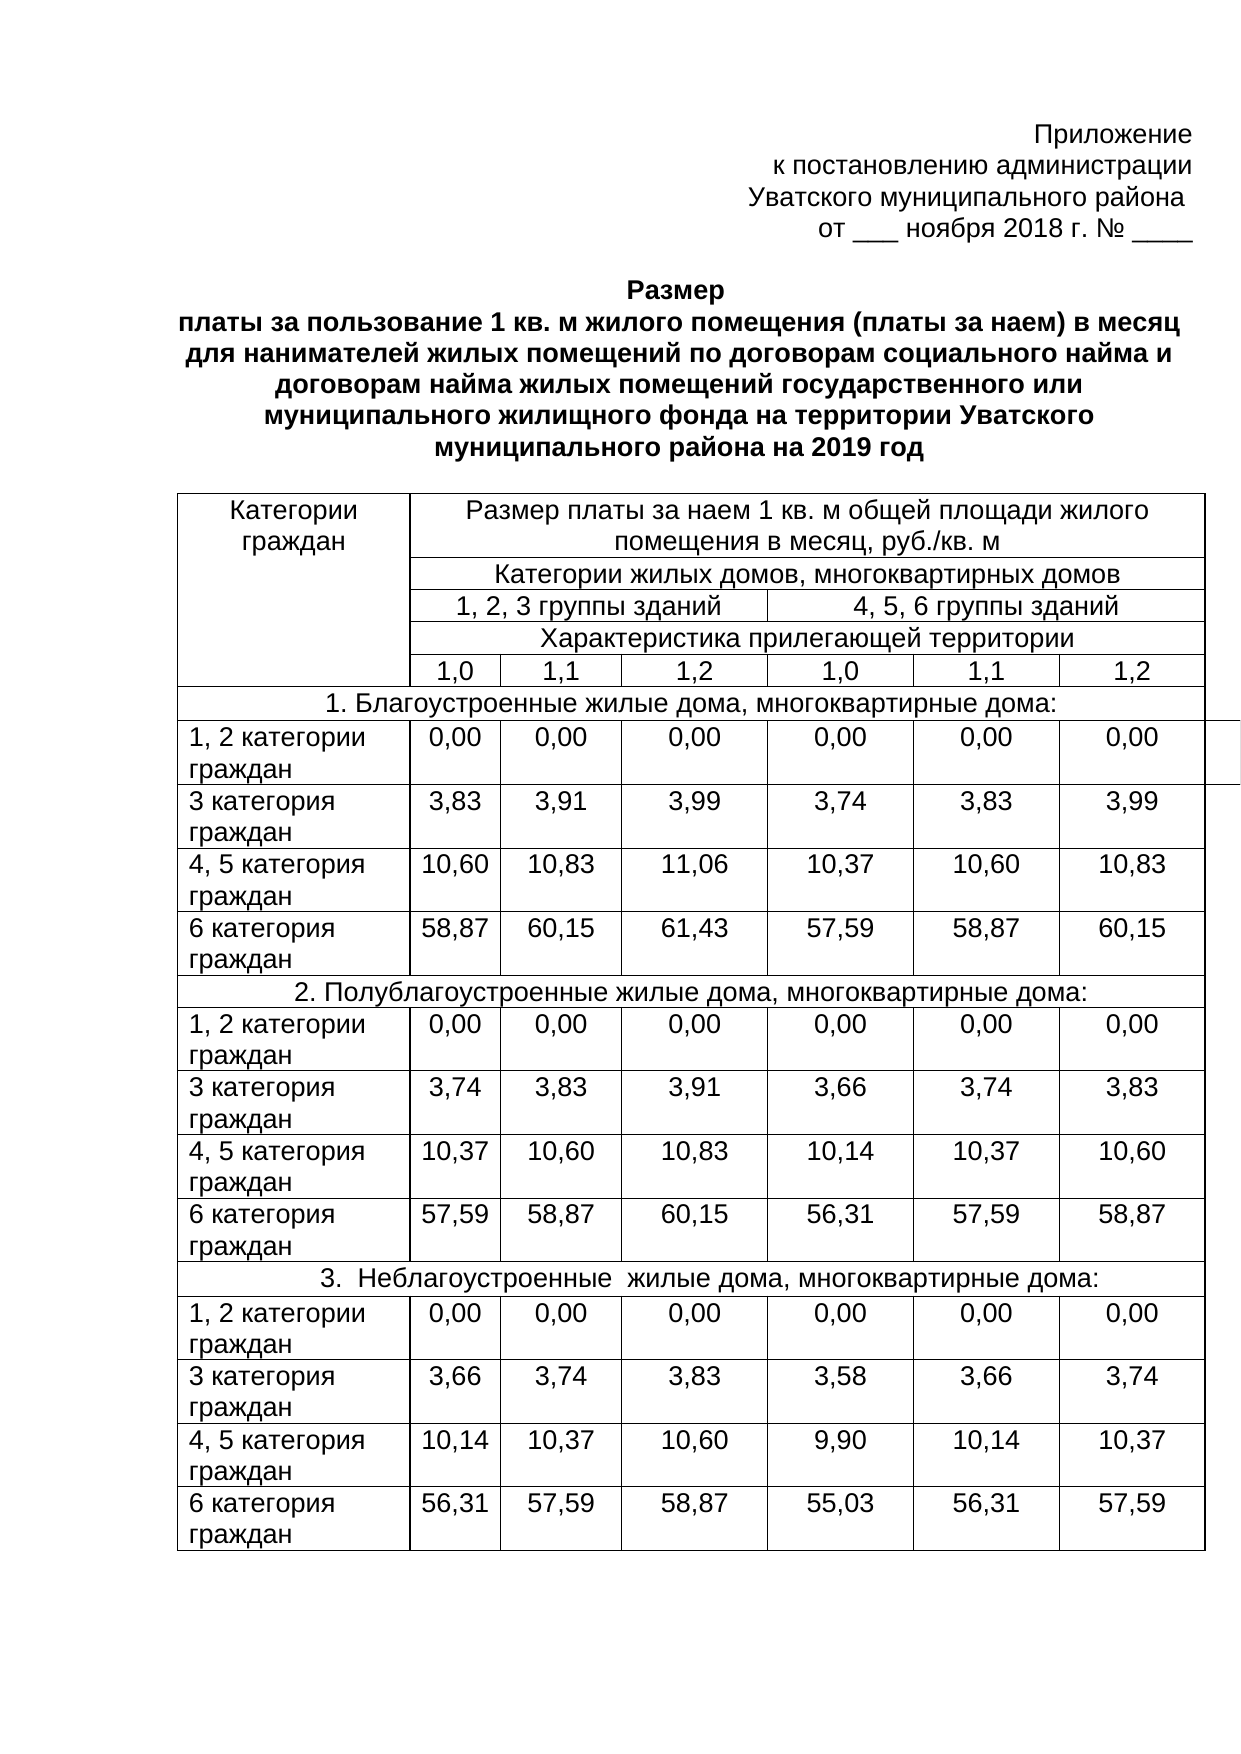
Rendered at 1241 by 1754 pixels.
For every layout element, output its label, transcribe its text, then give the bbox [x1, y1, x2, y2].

table_cell 60,15 [622, 1199, 767, 1261]
table_cell [1206, 1198, 1240, 1261]
table_cell 4, 5 категория граждан [178, 849, 409, 911]
table_cell 56,31 [914, 1487, 1059, 1550]
table_cell 3,91 [501, 785, 621, 847]
table_cell 3,74 [914, 1071, 1059, 1134]
table_cell 57,59 [1060, 1487, 1204, 1550]
table_cell 0,00 [622, 721, 767, 784]
table_cell [1206, 1359, 1240, 1423]
table_cell [1206, 686, 1240, 720]
table_cell [1206, 1423, 1240, 1486]
table_cell 3,99 [1060, 785, 1204, 847]
table_cell 0,00 [501, 1008, 621, 1070]
table_cell 6 категория граждан [178, 912, 409, 974]
table_cell 1, 2 категории граждан [178, 1008, 409, 1070]
table_header Приложение к постановлению администрации Уватского муниципального района от ___ ноября 2018 г. № ____ [735, 118, 1240, 243]
table_cell 0,00 [411, 1008, 500, 1070]
table_cell [1206, 1296, 1240, 1359]
table_cell 4, 5, 6 группы зданий [768, 590, 1204, 621]
table_cell 57,59 [411, 1199, 500, 1261]
table_cell 0,00 [411, 721, 500, 784]
table_cell 10,60 [411, 849, 500, 911]
table_cell 3,66 [768, 1071, 913, 1134]
table_cell 3,83 [1060, 1071, 1204, 1134]
table_cell [1206, 621, 1240, 653]
table_cell 10,14 [768, 1135, 913, 1197]
table_cell 57,59 [501, 1487, 621, 1550]
table_cell 10,60 [501, 1135, 621, 1197]
table_cell 3 категория граждан [178, 785, 409, 847]
table_cell Характеристика прилегающей территории [411, 622, 1204, 653]
table_cell 1,2 [1060, 655, 1204, 686]
table_cell 3,74 [1060, 1360, 1204, 1423]
table_cell [1206, 785, 1240, 847]
table_cell 6 категория граждан [178, 1487, 409, 1550]
table_cell 3,74 [411, 1071, 500, 1134]
table_cell 10,37 [914, 1135, 1059, 1197]
table_cell 10,83 [501, 849, 621, 911]
table_cell 55,03 [768, 1487, 913, 1550]
table_header Размер платы за наем 1 кв. м общей площади жилого помещения в месяц, руб./кв. м [411, 494, 1204, 557]
table_cell 0,00 [1060, 1297, 1204, 1359]
table_cell 0,00 [914, 1008, 1059, 1070]
table_cell Неблагоустроенные жилые дома, многоквартирные дома: [178, 1262, 1204, 1296]
table_cell 58,87 [1060, 1199, 1204, 1261]
table_cell 10,37 [411, 1135, 500, 1197]
table_cell 1,0 [768, 655, 913, 686]
text Размер [177, 274, 1181, 306]
table_cell 0,00 [622, 1008, 767, 1070]
table_cell 0,00 [768, 1297, 913, 1359]
table_cell 3,66 [914, 1360, 1059, 1423]
table_cell 1,1 [501, 655, 621, 686]
table_cell 10,37 [1060, 1424, 1204, 1486]
table_cell 2. Полублагоустроенные жилые дома, многоквартирные дома: [178, 976, 1204, 1007]
table_cell 0,00 [501, 1297, 621, 1359]
table_cell 57,59 [914, 1199, 1059, 1261]
table_cell [1206, 1134, 1240, 1197]
table_cell [1206, 848, 1240, 911]
table_cell [1206, 1070, 1240, 1134]
table_cell 4, 5 категория граждан [178, 1424, 409, 1486]
table_cell 4, 5 категория граждан [178, 1135, 409, 1197]
table_cell 10,14 [411, 1424, 500, 1486]
table_cell 10,60 [622, 1424, 767, 1486]
table_cell 0,00 [914, 721, 1059, 784]
table_cell 3,58 [768, 1360, 913, 1423]
table_cell 0,00 [1060, 721, 1204, 784]
table_cell 60,15 [1060, 912, 1204, 974]
table_cell [1206, 1007, 1240, 1070]
table_cell [1206, 911, 1240, 974]
table_header [1206, 493, 1240, 557]
table_cell 10,60 [1060, 1135, 1204, 1197]
table_cell 58,87 [622, 1487, 767, 1550]
table_cell 10,14 [914, 1424, 1059, 1486]
table_cell [1206, 1486, 1240, 1550]
text платы за пользование 1 кв. м жилого помещения (платы за наем) в месяц для нанимателей жилых помещений по договорам социального найма и договорам найма жилых помещений государственного или муниципального жилищного фонда на территории Уватского муниципального района на 2019 год [177, 306, 1181, 462]
table_cell 1. Благоустроенные жилые дома, многоквартирные дома: [178, 687, 1204, 720]
table_cell 0,00 [768, 721, 913, 784]
table_cell 1,2 [622, 655, 767, 686]
table_cell 61,43 [622, 912, 767, 974]
table_cell [1206, 1261, 1240, 1296]
table_cell 1,1 [914, 655, 1059, 686]
table_cell 0,00 [411, 1297, 500, 1359]
table_cell 56,31 [768, 1199, 913, 1261]
table_cell 56,31 [411, 1487, 500, 1550]
table_cell [1206, 721, 1240, 784]
table_cell [1206, 589, 1240, 621]
table_cell 6 категория граждан [178, 1199, 409, 1261]
table_cell 10,37 [768, 849, 913, 911]
table_cell [1206, 557, 1240, 589]
table_cell 1, 2 категории граждан [178, 721, 409, 784]
table_cell 3,74 [768, 785, 913, 847]
table_cell 3,83 [411, 785, 500, 847]
table_cell 0,00 [1060, 1008, 1204, 1070]
table_cell 1, 2, 3 группы зданий [411, 590, 767, 621]
table_cell 58,87 [914, 912, 1059, 974]
table_cell 0,00 [768, 1008, 913, 1070]
table_cell 3,66 [411, 1360, 500, 1423]
table_cell 3,83 [622, 1360, 767, 1423]
table_cell 3,99 [622, 785, 767, 847]
table_cell 0,00 [914, 1297, 1059, 1359]
table_cell 3 категория граждан [178, 1071, 409, 1134]
table_cell 9,90 [768, 1424, 913, 1486]
table_cell 57,59 [768, 912, 913, 974]
table_cell 3,91 [622, 1071, 767, 1134]
table_cell 0,00 [622, 1297, 767, 1359]
table_cell 10,37 [501, 1424, 621, 1486]
table_cell 10,83 [622, 1135, 767, 1197]
table_cell 0,00 [501, 721, 621, 784]
table_cell 3,83 [501, 1071, 621, 1134]
table_cell 3,74 [501, 1360, 621, 1423]
table_cell Категории жилых домов, многоквартирных домов [411, 558, 1204, 589]
table_cell 10,60 [914, 849, 1059, 911]
table_cell [1206, 975, 1240, 1007]
table_cell 3,83 [914, 785, 1059, 847]
table_cell 60,15 [501, 912, 621, 974]
table_cell [1206, 654, 1240, 686]
table_header [189, 118, 735, 243]
table_cell 1,0 [411, 655, 500, 686]
table_cell 11,06 [622, 849, 767, 911]
table_cell 58,87 [501, 1199, 621, 1261]
table_cell 3 категория граждан [178, 1360, 409, 1423]
table_header Категории граждан [178, 494, 409, 686]
table_cell 1, 2 категории граждан [178, 1297, 409, 1359]
table_cell 10,83 [1060, 849, 1204, 911]
table_cell 58,87 [411, 912, 500, 974]
